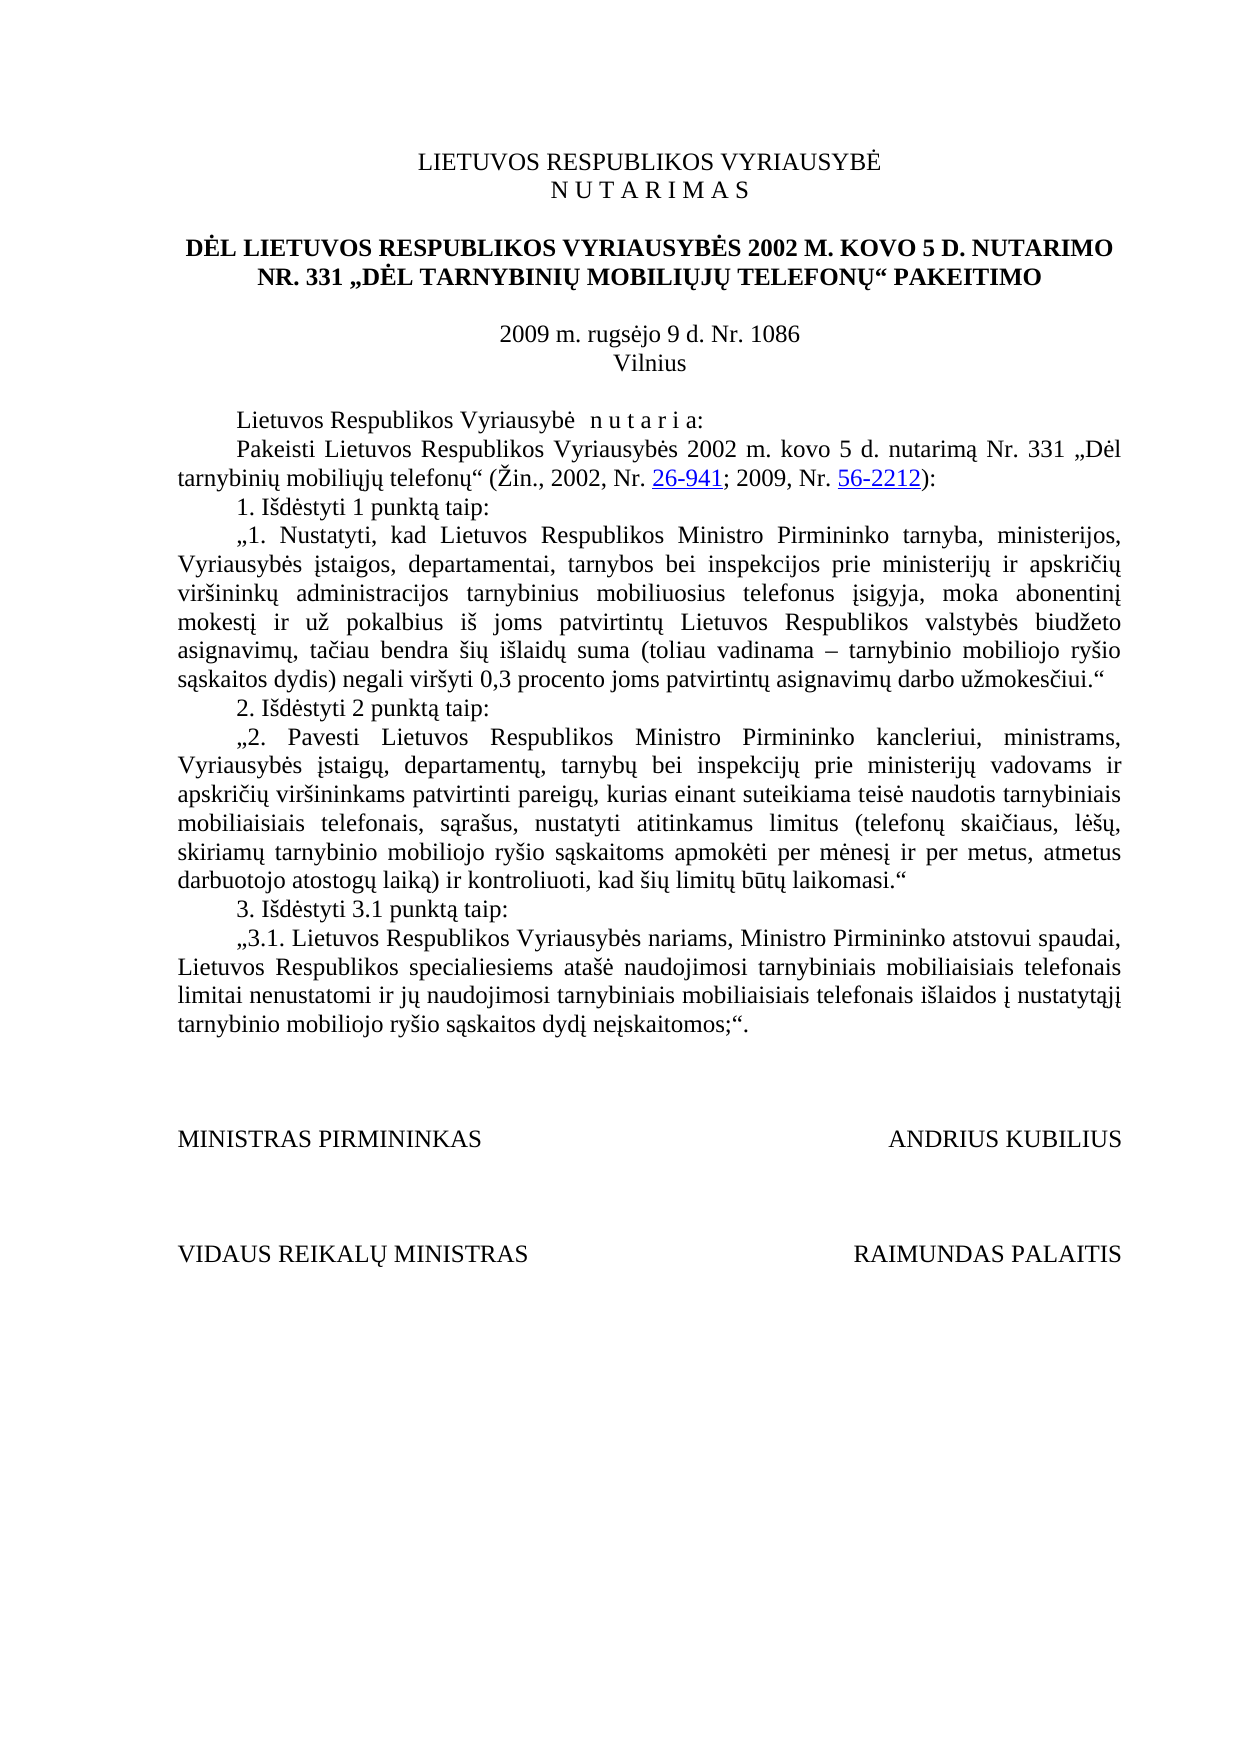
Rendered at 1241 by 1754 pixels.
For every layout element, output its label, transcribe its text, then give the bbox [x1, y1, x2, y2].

text NUTARIMAS [177, 176, 1122, 204]
text Pakeisti Lietuvos Respublikos Vyriausybės 2002 m. kovo 5 d. nutarimą Nr. 331 „Dėl tarnybinių mobiliųjų telefonų“ (Žin., 2002, Nr. 26-941; 2009, Nr. 56-2212): [177, 434, 1122, 492]
text MINISTRAS PIRMININKAS ANDRIUS KUBILIUS [177, 1124, 1122, 1153]
text Lietuvos Respublikos Vyriausybė nutaria: [177, 406, 1122, 434]
text „3.1. Lietuvos Respublikos Vyriausybės nariams, Ministro Pirmininko atstovui spaudai, Lietuvos Respublikos specialiesiems atašė naudojimosi tarnybiniais mobiliaisiais telefonais limitai nenustatomi ir jų naudojimosi tarnybiniais mobiliaisiais telefonais išlaidos į nustatytąjį tarnybinio mobiliojo ryšio sąskaitos dydį neįskaitomos;“. [177, 923, 1122, 1038]
text 2. Išdėstyti 2 punktą taip: [177, 693, 1122, 722]
text Vilnius [177, 348, 1122, 377]
text 2009 m. rugsėjo 9 d. Nr. 1086 [177, 319, 1122, 348]
text VIDAUS REIKALŲ MINISTRAS RAIMUNDAS PALAITIS [177, 1239, 1122, 1268]
text „1. Nustatyti, kad Lietuvos Respublikos Ministro Pirmininko tarnyba, ministerijos, Vyriausybės įstaigos, departamentai, tarnybos bei inspekcijos prie ministerijų ir apskričių viršininkų administracijos tarnybinius mobiliuosius telefonus įsigyja, moka abonentinį mokestį ir už pokalbius iš joms patvirtintų Lietuvos Respublikos valstybės biudžeto asignavimų, tačiau bendra šių išlaidų suma (toliau vadinama – tarnybinio mobiliojo ryšio sąskaitos dydis) negali viršyti 0,3 procento joms patvirtintų asignavimų darbo užmokesčiui.“ [177, 521, 1122, 693]
text DĖL LIETUVOS RESPUBLIKOS VYRIAUSYBĖS 2002 M. KOVO 5 D. NUTARIMO NR. 331 „DĖL TARNYBINIŲ MOBILIŲJŲ TELEFONŲ“ PAKEITIMO [177, 233, 1122, 291]
text 3. Išdėstyti 3.1 punktą taip: [177, 894, 1122, 923]
text Lietuvos Respublikos Vyriausybė [177, 147, 1122, 176]
text „2. Pavesti Lietuvos Respublikos Ministro Pirmininko kancleriui, ministrams, Vyriausybės įstaigų, departamentų, tarnybų bei inspekcijų prie ministerijų vadovams ir apskričių viršininkams patvirtinti pareigų, kurias einant suteikiama teisė naudotis tarnybiniais mobiliaisiais telefonais, sąrašus, nustatyti atitinkamus limitus (telefonų skaičiaus, lėšų, skiriamų tarnybinio mobiliojo ryšio sąskaitoms apmokėti per mėnesį ir per metus, atmetus darbuotojo atostogų laiką) ir kontroliuoti, kad šių limitų būtų laikomasi.“ [177, 722, 1122, 894]
text 1. Išdėstyti 1 punktą taip: [177, 492, 1122, 521]
